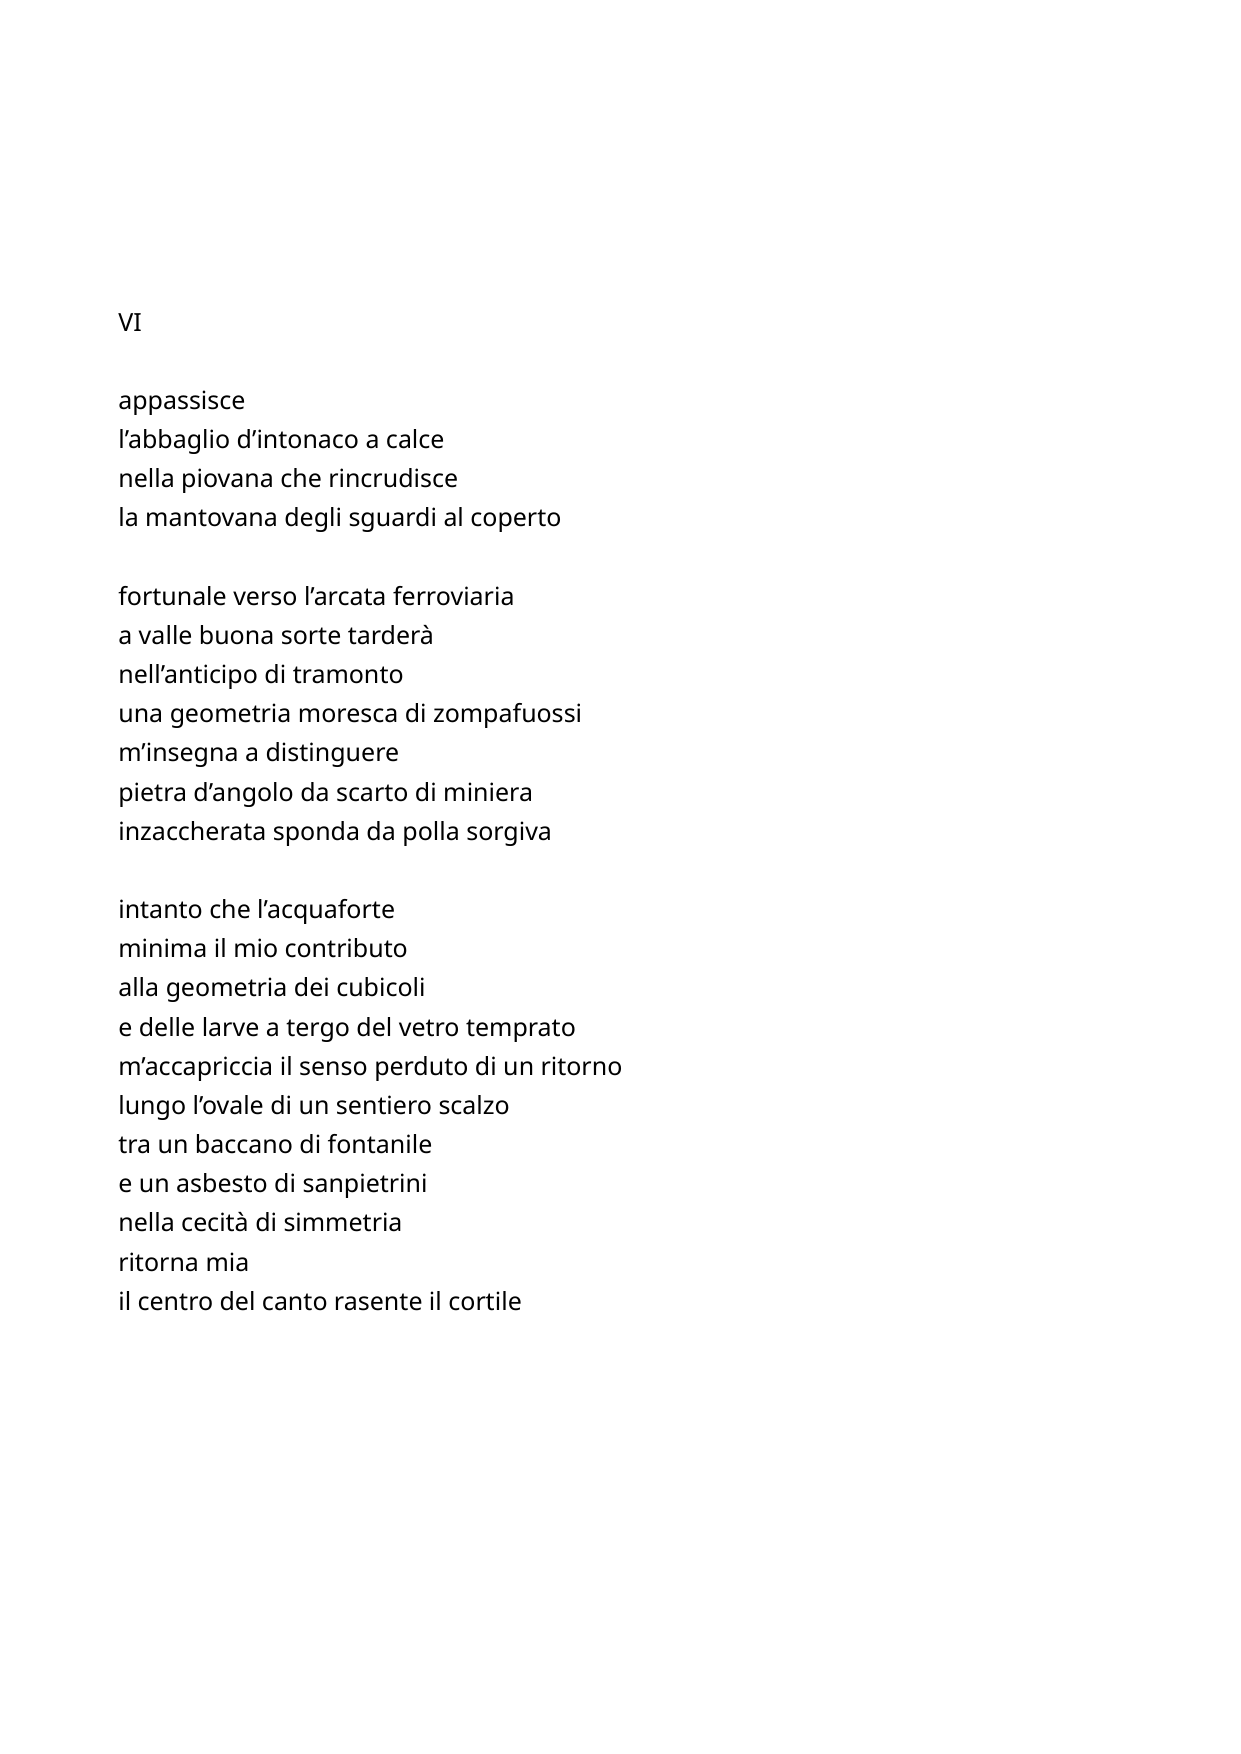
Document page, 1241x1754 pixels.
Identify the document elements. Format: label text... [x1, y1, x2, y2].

text alla geometria dei cubicoli [118, 970, 1122, 1004]
text l’abbaglio d’intonaco a calce [118, 422, 1122, 456]
text nell’anticipo di tramonto [118, 657, 1122, 691]
text una geometria moresca di zompafuossi [118, 696, 1122, 730]
text e un asbesto di sanpietrini [118, 1166, 1122, 1200]
text lungo l’ovale di un sentiero scalzo [118, 1088, 1122, 1122]
text intanto che l’acquaforte [118, 892, 1122, 926]
text tra un baccano di fontanile [118, 1127, 1122, 1161]
text fortunale verso l’arcata ferroviaria [118, 578, 1122, 612]
text nella piovana che rincrudisce [118, 461, 1122, 495]
text e delle larve a tergo del vetro temprato [118, 1009, 1122, 1043]
text m’accapriccia il senso perduto di un ritorno [118, 1048, 1122, 1082]
text a valle buona sorte tarderà [118, 618, 1122, 652]
text pietra d’angolo da scarto di miniera [118, 774, 1122, 808]
text m’insegna a distinguere [118, 735, 1122, 769]
text nella cecità di simmetria [118, 1205, 1122, 1239]
text appassisce [118, 383, 1122, 417]
text inzaccherata sponda da polla sorgiva [118, 813, 1122, 847]
text ritorna mia [118, 1244, 1122, 1278]
text minima il mio contributo [118, 931, 1122, 965]
text VI [118, 304, 1122, 338]
text il centro del canto rasente il cortile [118, 1283, 1122, 1317]
text la mantovana degli sguardi al coperto [118, 500, 1122, 534]
